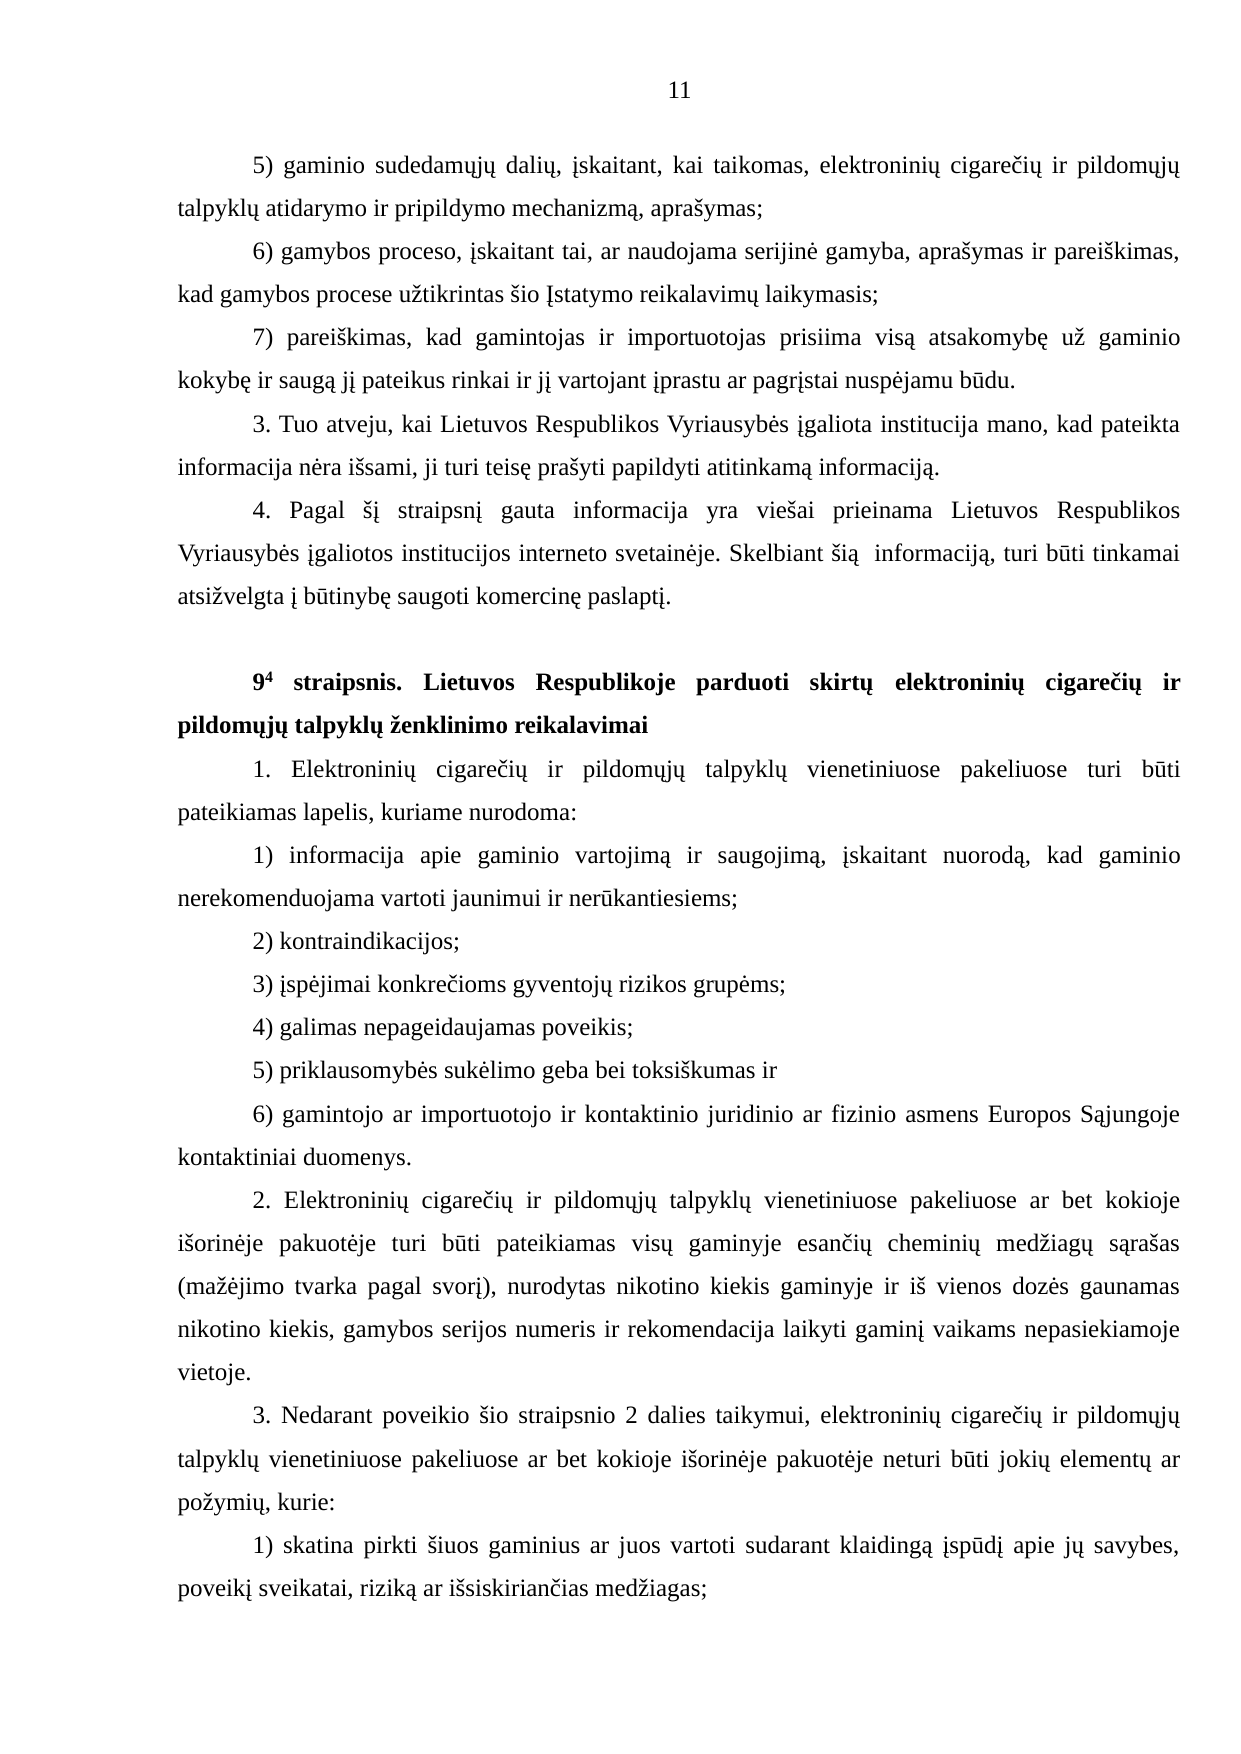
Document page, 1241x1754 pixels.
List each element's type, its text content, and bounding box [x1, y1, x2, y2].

text 1. Elektroninių cigarečių ir pildomųjų talpyklų vienetiniuose pakeliuose turi būti pateikiamas lapelis, kuriame nurodoma: [177, 754, 1181, 826]
text 6) gamintojo ar importuotojo ir kontaktinio juridinio ar fizinio asmens Europos Sąjungoje kontaktiniai duomenys. [177, 1099, 1181, 1171]
text 3. Nedarant poveikio šio straipsnio 2 dalies taikymui, elektroninių cigarečių ir pildomųjų talpyklų vienetiniuose pakeliuose ar bet kokioje išorinėje pakuotėje neturi būti jokių elementų ar požymių, kurie: [177, 1401, 1181, 1516]
text 7) pareiškimas, kad gamintojas ir importuotojas prisiima visą atsakomybę už gaminio kokybę ir saugą jį pateikus rinkai ir jį vartojant įprastu ar pagrįstai nuspėjamu būdu. [177, 322, 1181, 394]
text 5) gaminio sudedamųjų dalių, įskaitant, kai taikomas, elektroninių cigarečių ir pildomųjų talpyklų atidarymo ir pripildymo mechanizmą, aprašymas; [177, 150, 1181, 222]
text 4. Pagal šį straipsnį gauta informacija yra viešai prieinama Lietuvos Respublikos Vyriausybės įgaliotos institucijos interneto svetainėje. Skelbiant šią informaciją, turi būti tinkamai atsižvelgta į būtinybę saugoti komercinę paslaptį. [177, 495, 1181, 610]
text 4) galimas nepageidaujamas poveikis; [177, 1012, 1181, 1041]
text 2. Elektroninių cigarečių ir pildomųjų talpyklų vienetiniuose pakeliuose ar bet kokioje išorinėje pakuotėje turi būti pateikiamas visų gaminyje esančių cheminių medžiagų sąrašas (mažėjimo tvarka pagal svorį), nurodytas nikotino kiekis gaminyje ir iš vienos dozės gaunamas nikotino kiekis, gamybos serijos numeris ir rekomendacija laikyti gaminį vaikams nepasiekiamoje vietoje. [177, 1185, 1181, 1386]
text 3. Tuo atveju, kai Lietuvos Respublikos Vyriausybės įgaliota institucija mano, kad pateikta informacija nėra išsami, ji turi teisę prašyti papildyti atitinkamą informaciją. [177, 409, 1181, 481]
text 3) įspėjimai konkrečioms gyventojų rizikos grupėms; [177, 969, 1181, 998]
text 2) kontraindikacijos; [177, 926, 1181, 955]
text 94 straipsnis. Lietuvos Respublikoje parduoti skirtų elektroninių cigarečių ir pildomųjų talpyklų ženklinimo reikalavimai [177, 667, 1181, 739]
text 6) gamybos proceso, įskaitant tai, ar naudojama serijinė gamyba, aprašymas ir pareiškimas, kad gamybos procese užtikrintas šio Įstatymo reikalavimų laikymasis; [177, 236, 1181, 308]
text 1) informacija apie gaminio vartojimą ir saugojimą, įskaitant nuorodą, kad gaminio nerekomenduojama vartoti jaunimui ir nerūkantiesiems; [177, 840, 1181, 912]
text 1) skatina pirkti šiuos gaminius ar juos vartoti sudarant klaidingą įspūdį apie jų savybes, poveikį sveikatai, riziką ar išsiskiriančias medžiagas; [177, 1530, 1181, 1602]
text 5) priklausomybės sukėlimo geba bei toksiškumas ir [177, 1056, 1181, 1084]
